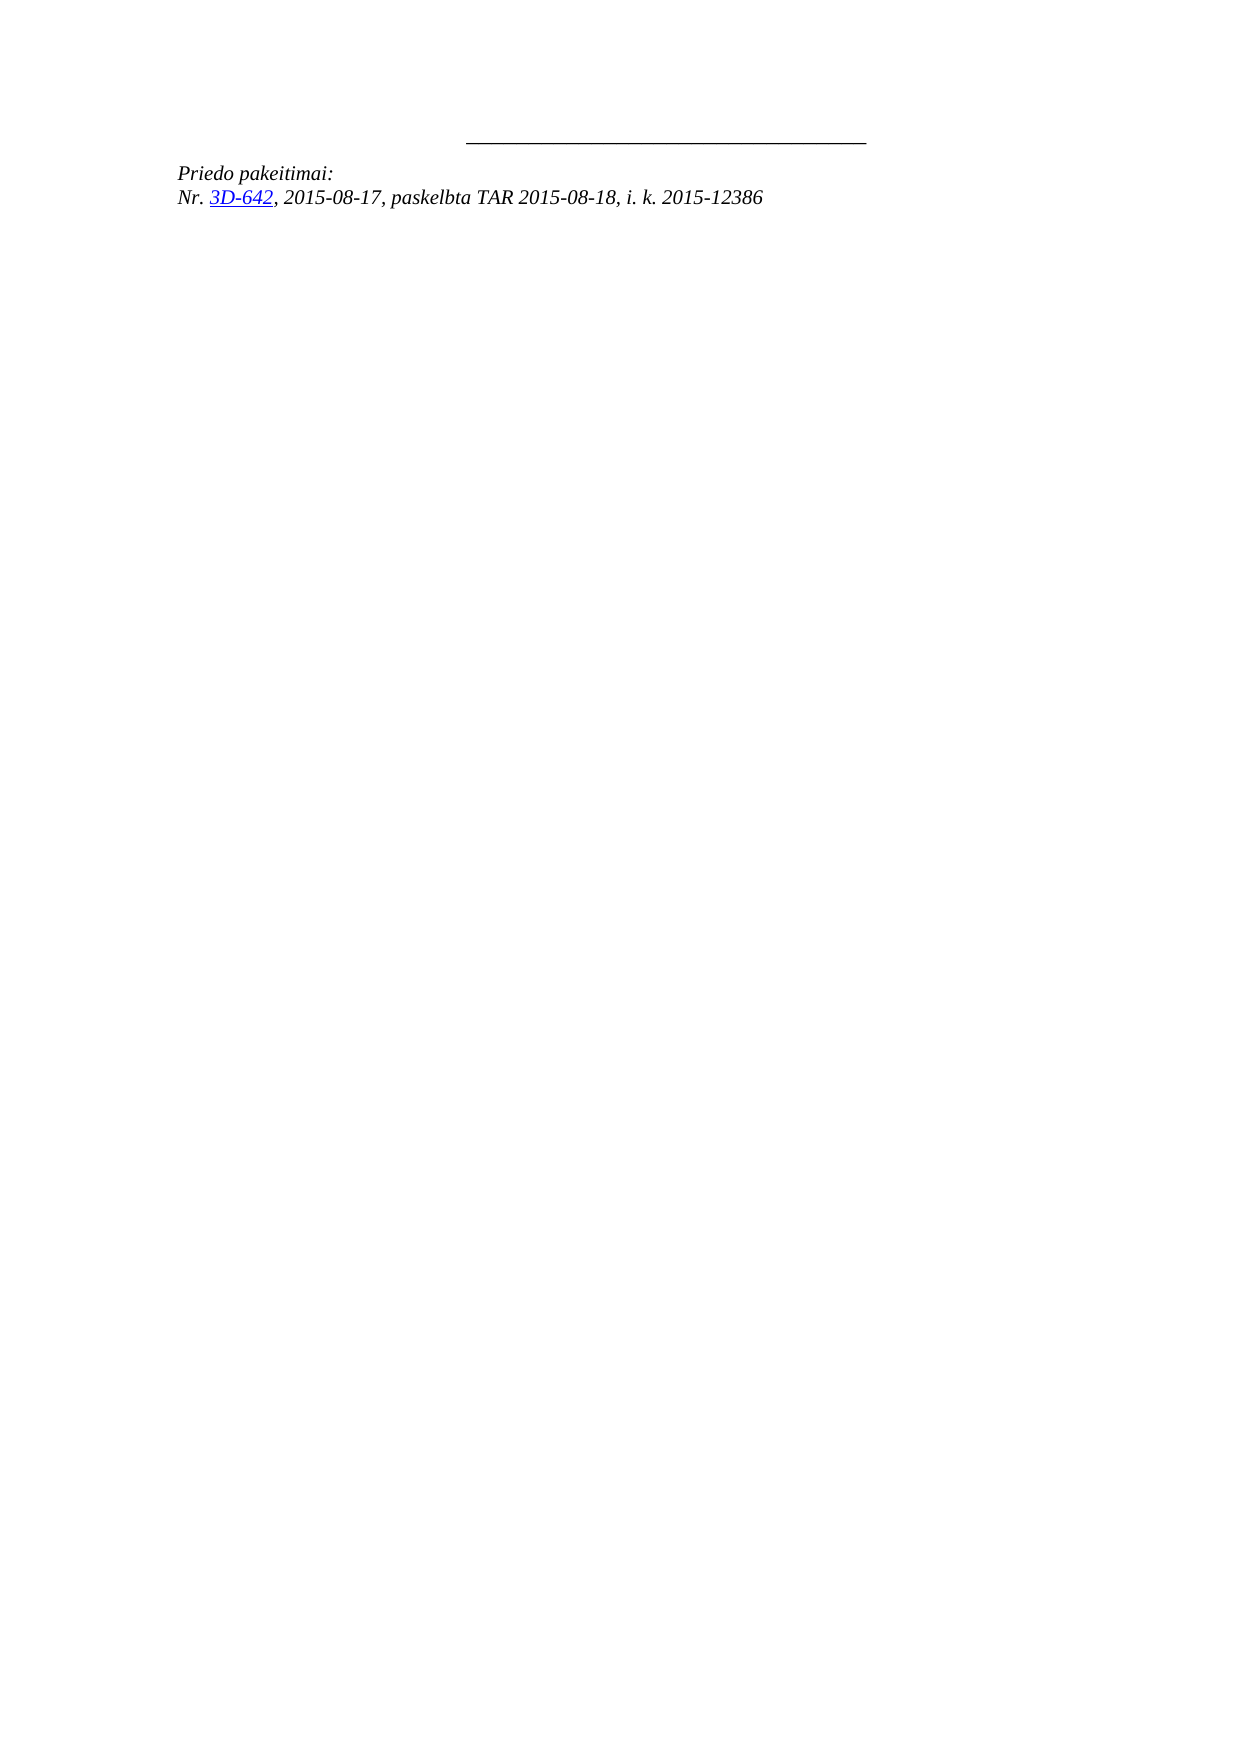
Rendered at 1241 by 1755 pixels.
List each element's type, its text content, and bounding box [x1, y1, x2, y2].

text ________________________________ [177, 118, 1122, 147]
text Priedo pakeitimai: [177, 161, 1122, 185]
text Nr. 3D-642, 2015-08-17, paskelbta TAR 2015-08-18, i. k. 2015-12386 [177, 185, 1122, 209]
